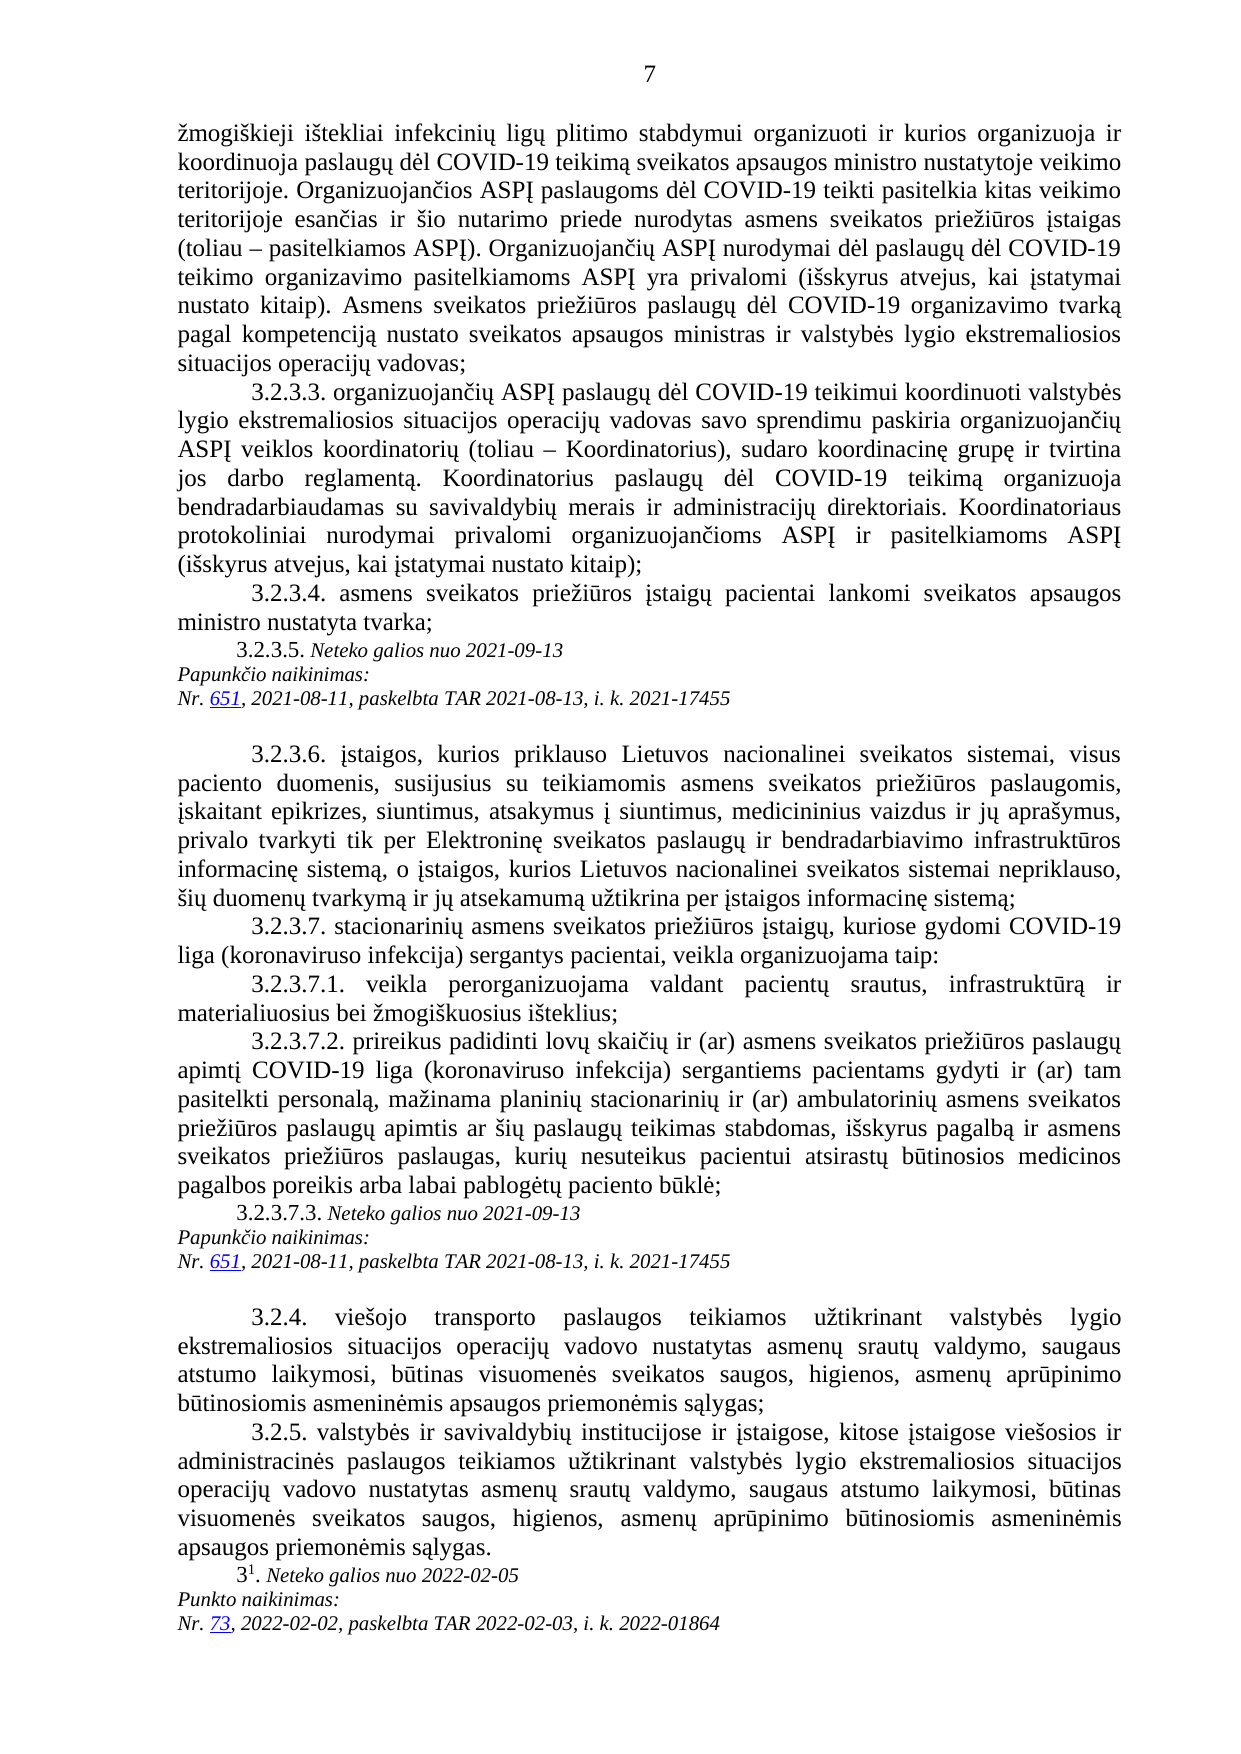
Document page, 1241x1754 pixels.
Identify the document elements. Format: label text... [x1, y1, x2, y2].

text Nr. 651, 2021-08-11, paskelbta TAR 2021-08-13, i. k. 2021-17455 [177, 1249, 1122, 1273]
text 3.2.3.7.3. Neteko galios nuo 2021-09-13 [177, 1199, 1122, 1225]
text Nr. 651, 2021-08-11, paskelbta TAR 2021-08-13, i. k. 2021-17455 [177, 686, 1122, 710]
text 3.2.3.3. organizuojančių ASPĮ paslaugų dėl COVID-19 teikimui koordinuoti valstybės lygio ekstremaliosios situacijos operacijų vadovas savo sprendimu paskiria organizuojančių ASPĮ veiklos koordinatorių (toliau – Koordinatorius), sudaro koordinacinę grupę ir tvirtina jos darbo reglamentą. Koordinatorius paslaugų dėl COVID-19 teikimą organizuoja bendradarbiaudamas su savivaldybių merais ir administracijų direktoriais. Koordinatoriaus protokoliniai nurodymai privalomi organizuojančioms ASPĮ ir pasitelkiamoms ASPĮ (išskyrus atvejus, kai įstatymai nustato kitaip); [177, 377, 1122, 578]
text Papunkčio naikinimas: [177, 1225, 1122, 1249]
text 3.2.3.4. asmens sveikatos priežiūros įstaigų pacientai lankomi sveikatos apsaugos ministro nustatyta tvarka; [177, 578, 1122, 636]
text 31. Neteko galios nuo 2022-02-05 [177, 1561, 1122, 1587]
text Papunkčio naikinimas: [177, 662, 1122, 686]
text Nr. 73, 2022-02-02, paskelbta TAR 2022-02-03, i. k. 2022-01864 [177, 1611, 1122, 1635]
text 3.2.5. valstybės ir savivaldybių institucijose ir įstaigose, kitose įstaigose viešosios ir administracinės paslaugos teikiamos užtikrinant valstybės lygio ekstremaliosios situacijos operacijų vadovo nustatytas asmenų srautų valdymo, saugaus atstumo laikymosi, būtinas visuomenės sveikatos saugos, higienos, asmenų aprūpinimo būtinosiomis asmeninėmis apsaugos priemonėmis sąlygas. [177, 1417, 1122, 1561]
text 3.2.3.6. įstaigos, kurios priklauso Lietuvos nacionalinei sveikatos sistemai, visus paciento duomenis, susijusius su teikiamomis asmens sveikatos priežiūros paslaugomis, įskaitant epikrizes, siuntimus, atsakymus į siuntimus, medicininius vaizdus ir jų aprašymus, privalo tvarkyti tik per Elektroninę sveikatos paslaugų ir bendradarbiavimo infrastruktūros informacinę sistemą, o įstaigos, kurios Lietuvos nacionalinei sveikatos sistemai nepriklauso, šių duomenų tvarkymą ir jų atsekamumą užtikrina per įstaigos informacinę sistemą; [177, 739, 1122, 911]
text Punkto naikinimas: [177, 1587, 1122, 1611]
text 3.2.3.7.2. prireikus padidinti lovų skaičių ir (ar) asmens sveikatos priežiūros paslaugų apimtį COVID-19 liga (koronaviruso infekcija) sergantiems pacientams gydyti ir (ar) tam pasitelkti personalą, mažinama planinių stacionarinių ir (ar) ambulatorinių asmens sveikatos priežiūros paslaugų apimtis ar šių paslaugų teikimas stabdomas, išskyrus pagalbą ir asmens sveikatos priežiūros paslaugas, kurių nesuteikus pacientui atsirastų būtinosios medicinos pagalbos poreikis arba labai pablogėtų paciento būklė; [177, 1026, 1122, 1199]
text 3.2.4. viešojo transporto paslaugos teikiamos užtikrinant valstybės lygio ekstremaliosios situacijos operacijų vadovo nustatytas asmenų srautų valdymo, saugaus atstumo laikymosi, būtinas visuomenės sveikatos saugos, higienos, asmenų aprūpinimo būtinosiomis asmeninėmis apsaugos priemonėmis sąlygas; [177, 1302, 1122, 1417]
text 3.2.3.7. stacionarinių asmens sveikatos priežiūros įstaigų, kuriose gydomi COVID-19 liga (koronaviruso infekcija) sergantys pacientai, veikla organizuojama taip: [177, 911, 1122, 969]
text 3.2.3.5. Neteko galios nuo 2021-09-13 [177, 636, 1122, 662]
text 3.2.3.7.1. veikla perorganizuojama valdant pacientų srautus, infrastruktūrą ir materialiuosius bei žmogiškuosius išteklius; [177, 969, 1122, 1026]
text žmogiškieji ištekliai infekcinių ligų plitimo stabdymui organizuoti ir kurios organizuoja ir koordinuoja paslaugų dėl COVID-19 teikimą sveikatos apsaugos ministro nustatytoje veikimo teritorijoje. Organizuojančios ASPĮ paslaugoms dėl COVID-19 teikti pasitelkia kitas veikimo teritorijoje esančias ir šio nutarimo priede nurodytas asmens sveikatos priežiūros įstaigas (toliau – pasitelkiamos ASPĮ). Organizuojančių ASPĮ nurodymai dėl paslaugų dėl COVID-19 teikimo organizavimo pasitelkiamoms ASPĮ yra privalomi (išskyrus atvejus, kai įstatymai nustato kitaip). Asmens sveikatos priežiūros paslaugų dėl COVID-19 organizavimo tvarką pagal kompetenciją nustato sveikatos apsaugos ministras ir valstybės lygio ekstremaliosios situacijos operacijų vadovas; [177, 118, 1122, 377]
